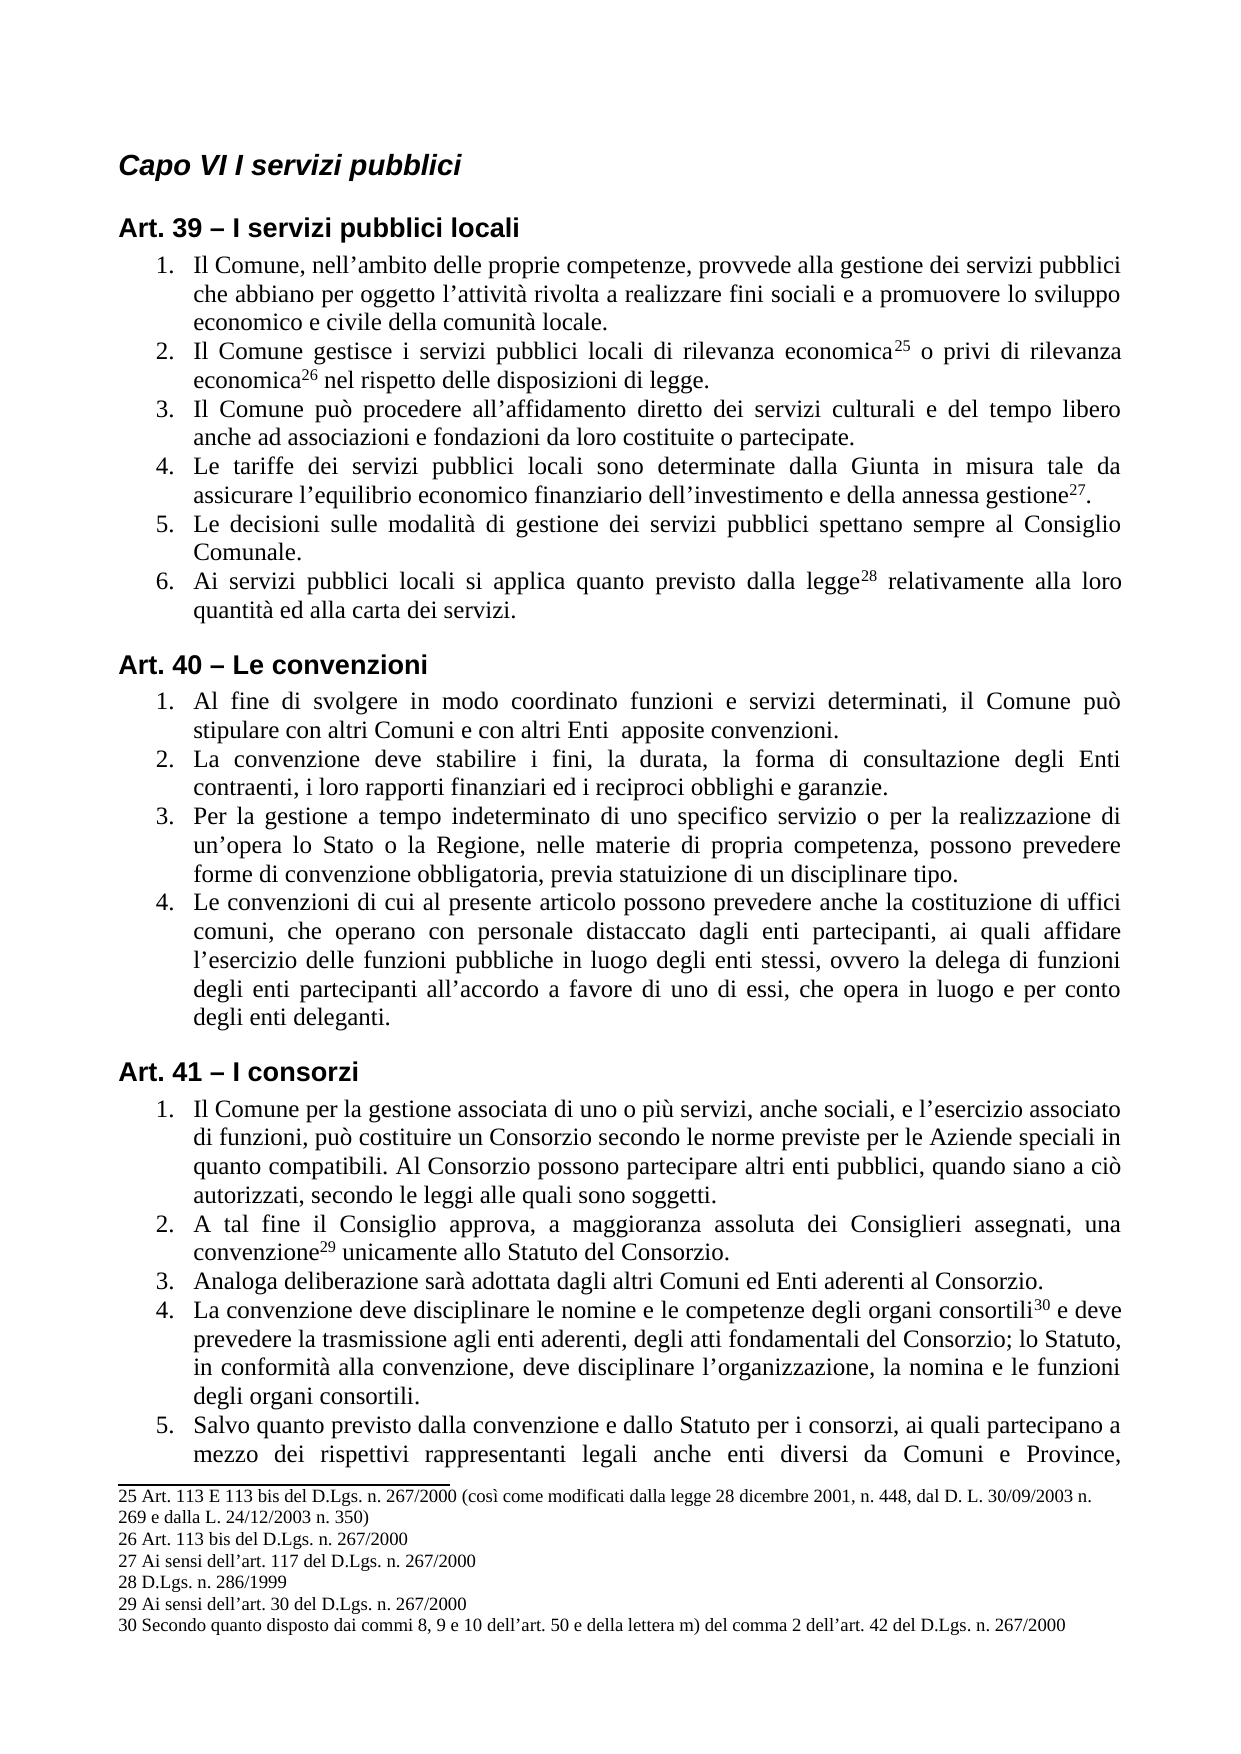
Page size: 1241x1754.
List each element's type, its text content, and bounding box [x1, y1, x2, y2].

list Il Comune per la gestione associata di uno o più servizi, anche sociali, e l’esercizio associato di funzioni, può costituire un Consorzio secondo le norme previste per le Aziende speciali in quanto compatibili. Al Consorzio possono partecipare altri enti pubblici, quando siano a ciò autorizzati, secondo le leggi alle quali sono soggetti. [156, 1094, 1122, 1209]
list Analoga deliberazione sarà adottata dagli altri Comuni ed Enti aderenti al Consorzio. [156, 1266, 1122, 1295]
list Le tariffe dei servizi pubblici locali sono determinate dalla Giunta in misura tale da assicurare l’equilibrio economico finanziario dell’investimento e della annessa gestione. [156, 451, 1122, 509]
list Il Comune può procedere all’affidamento diretto dei servizi culturali e del tempo libero anche ad associazioni e fondazioni da loro costituite o partecipate. [156, 394, 1122, 451]
list La convenzione deve stabilire i fini, la durata, la forma di consultazione degli Enti contraenti, i loro rapporti finanziari ed i reciproci obblighi e garanzie. [156, 744, 1122, 801]
list Art. 113 bis del D.Lgs. n. 267/2000 [118, 1528, 1122, 1549]
list Secondo quanto disposto dai commi 8, 9 e 10 dell’art. 50 e della lettera m) del comma 2 dell’art. 42 del D.Lgs. n. 267/2000 [118, 1614, 1122, 1636]
list Ai sensi dell’art. 117 del D.Lgs. n. 267/2000 [118, 1549, 1122, 1571]
list Le convenzioni di cui al presente articolo possono prevedere anche la costituzione di uffici comuni, che operano con personale distaccato dagli enti partecipanti, ai quali affidare l’esercizio delle funzioni pubbliche in luogo degli enti stessi, ovvero la delega di funzioni degli enti partecipanti all’accordo a favore di uno di essi, che opera in luogo e per conto degli enti deleganti. [156, 887, 1122, 1031]
list Al fine di svolgere in modo coordinato funzioni e servizi determinati, il Comune può stipulare con altri Comuni e con altri Enti apposite convenzioni. [156, 686, 1122, 744]
list Ai servizi pubblici locali si applica quanto previsto dalla legge relativamente alla loro quantità ed alla carta dei servizi. [156, 566, 1122, 624]
list Ai sensi dell’art. 30 del D.Lgs. n. 267/2000 [118, 1593, 1122, 1614]
list Art. 113 E 113 bis del D.Lgs. n. 267/2000 (così come modificati dalla legge 28 dicembre 2001, n. 448, dal D. L. 30/09/2003 n. 269 e dalla L. 24/12/2003 n. 350) [118, 1485, 1122, 1528]
list Le decisioni sulle modalità di gestione dei servizi pubblici spettano sempre al Consiglio Comunale. [156, 509, 1122, 566]
list Il Comune, nell’ambito delle proprie competenze, provvede alla gestione dei servizi pubblici che abbiano per oggetto l’attività rivolta a realizzare fini sociali e a promuovere lo sviluppo economico e civile della comunità locale. [156, 250, 1122, 336]
subtitle Art. 40 – Le convenzioni [118, 649, 1122, 680]
list Per la gestione a tempo indeterminato di uno specifico servizio o per la realizzazione di un’opera lo Stato o la Regione, nelle materie di propria competenza, possono prevedere forme di convenzione obbligatoria, previa statuizione di un disciplinare tipo. [156, 801, 1122, 887]
subtitle Art. 41 – I consorzi [118, 1056, 1122, 1087]
list Salvo quanto previsto dalla convenzione e dallo Statuto per i consorzi, ai quali partecipano a mezzo dei rispettivi rappresentanti legali anche enti diversi da Comuni e Province, [156, 1410, 1122, 1467]
list La convenzione deve disciplinare le nomine e le competenze degli organi consortili e deve prevedere la trasmissione agli enti aderenti, degli atti fondamentali del Consorzio; lo Statuto, in conformità alla convenzione, deve disciplinare l’organizzazione, la nomina e le funzioni degli organi consortili. [156, 1295, 1122, 1410]
subtitle Capo VI I servizi pubblici [118, 148, 1122, 181]
list A tal fine il Consiglio approva, a maggioranza assoluta dei Consiglieri assegnati, una convenzione unicamente allo Statuto del Consorzio. [156, 1209, 1122, 1266]
list D.Lgs. n. 286/1999 [118, 1571, 1122, 1593]
subtitle Art. 39 – I servizi pubblici locali [118, 212, 1122, 244]
list Il Comune gestisce i servizi pubblici locali di rilevanza economica o privi di rilevanza economica nel rispetto delle disposizioni di legge. [156, 336, 1122, 394]
